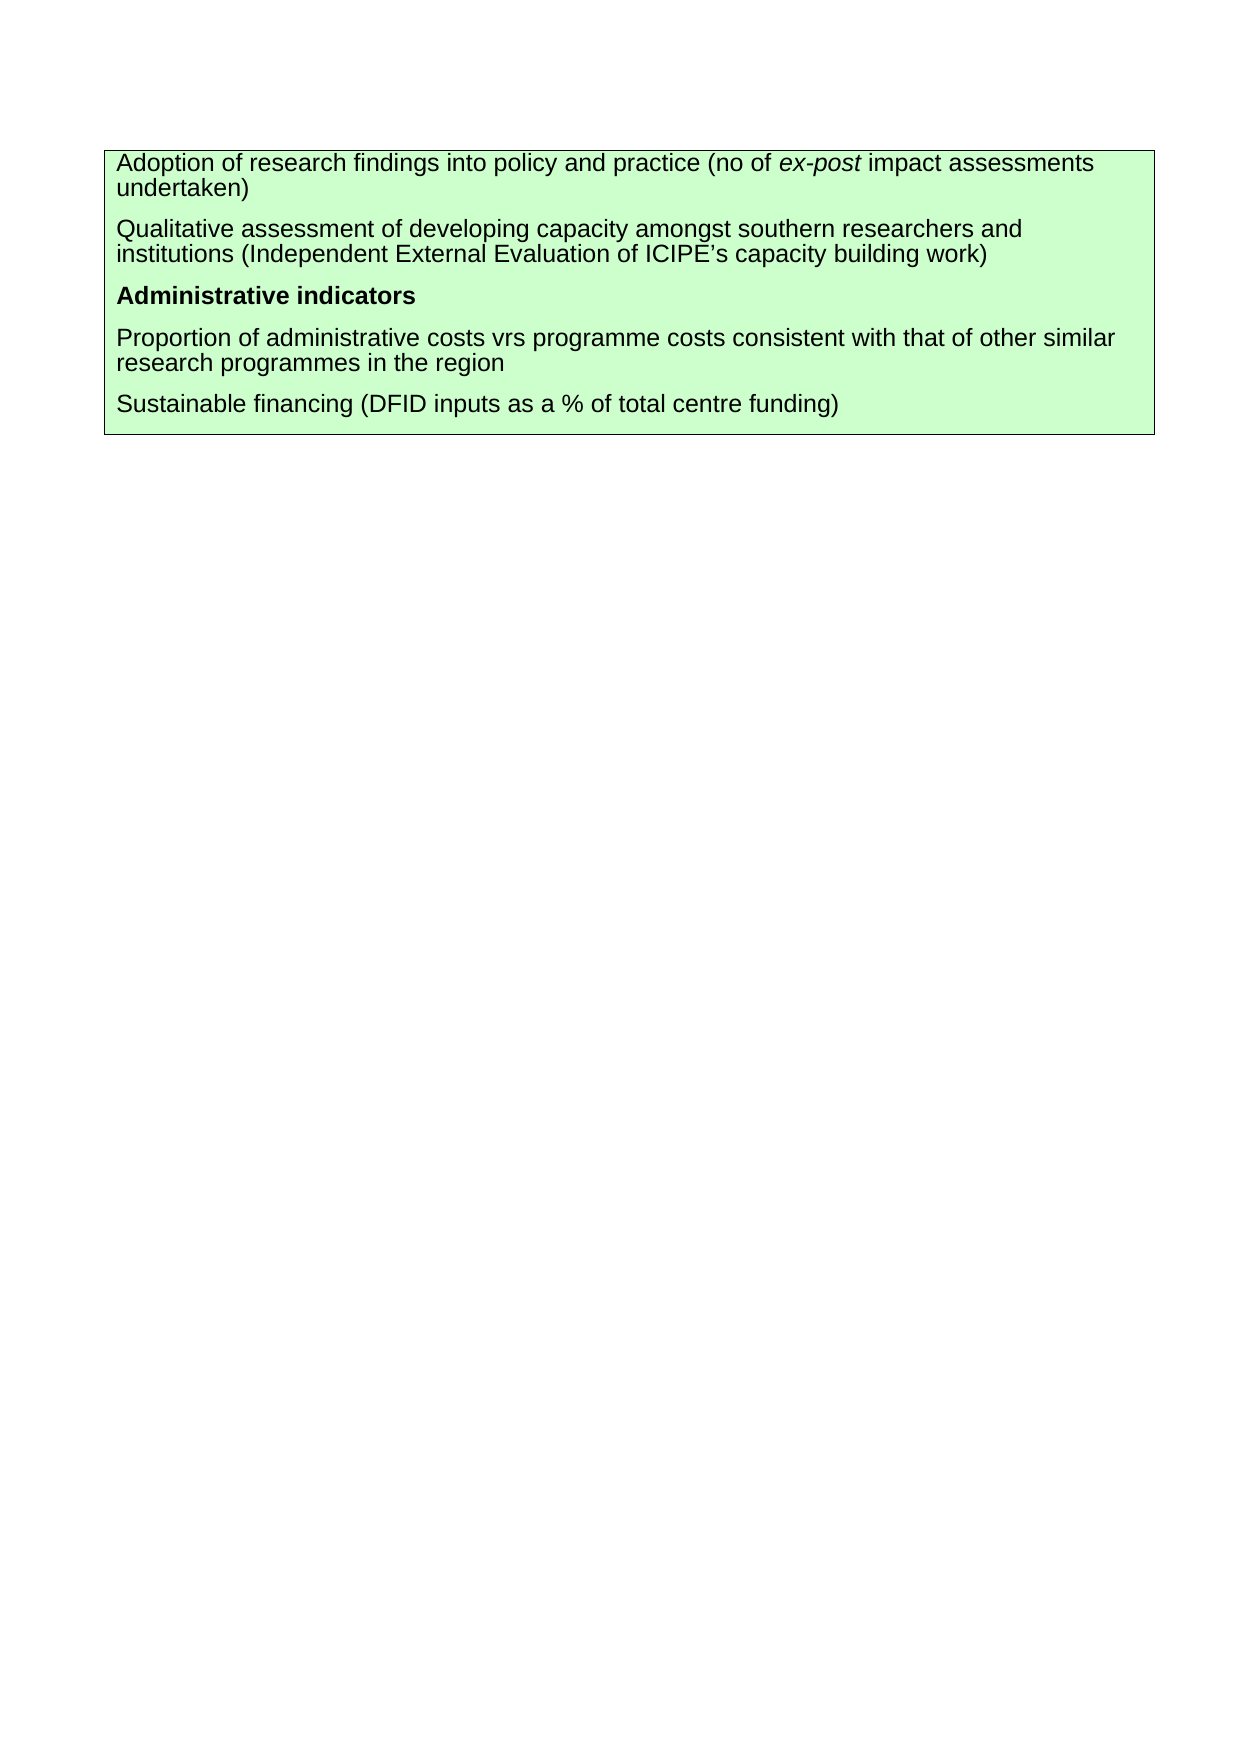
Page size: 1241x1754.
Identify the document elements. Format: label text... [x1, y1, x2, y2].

table_cell Adoption of research findings into policy and practice (no of ex-post impact assessments undertaken) Qualitative assessment of developing capacity amongst southern researchers and institutions (Independent External Evaluation of ICIPE’s capacity building work) Administrative indicators Proportion of administrative costs vrs programme costs consistent with that of other similar research programmes in the region Sustainable financing (DFID inputs as a % of total centre funding) [105, 151, 1154, 434]
